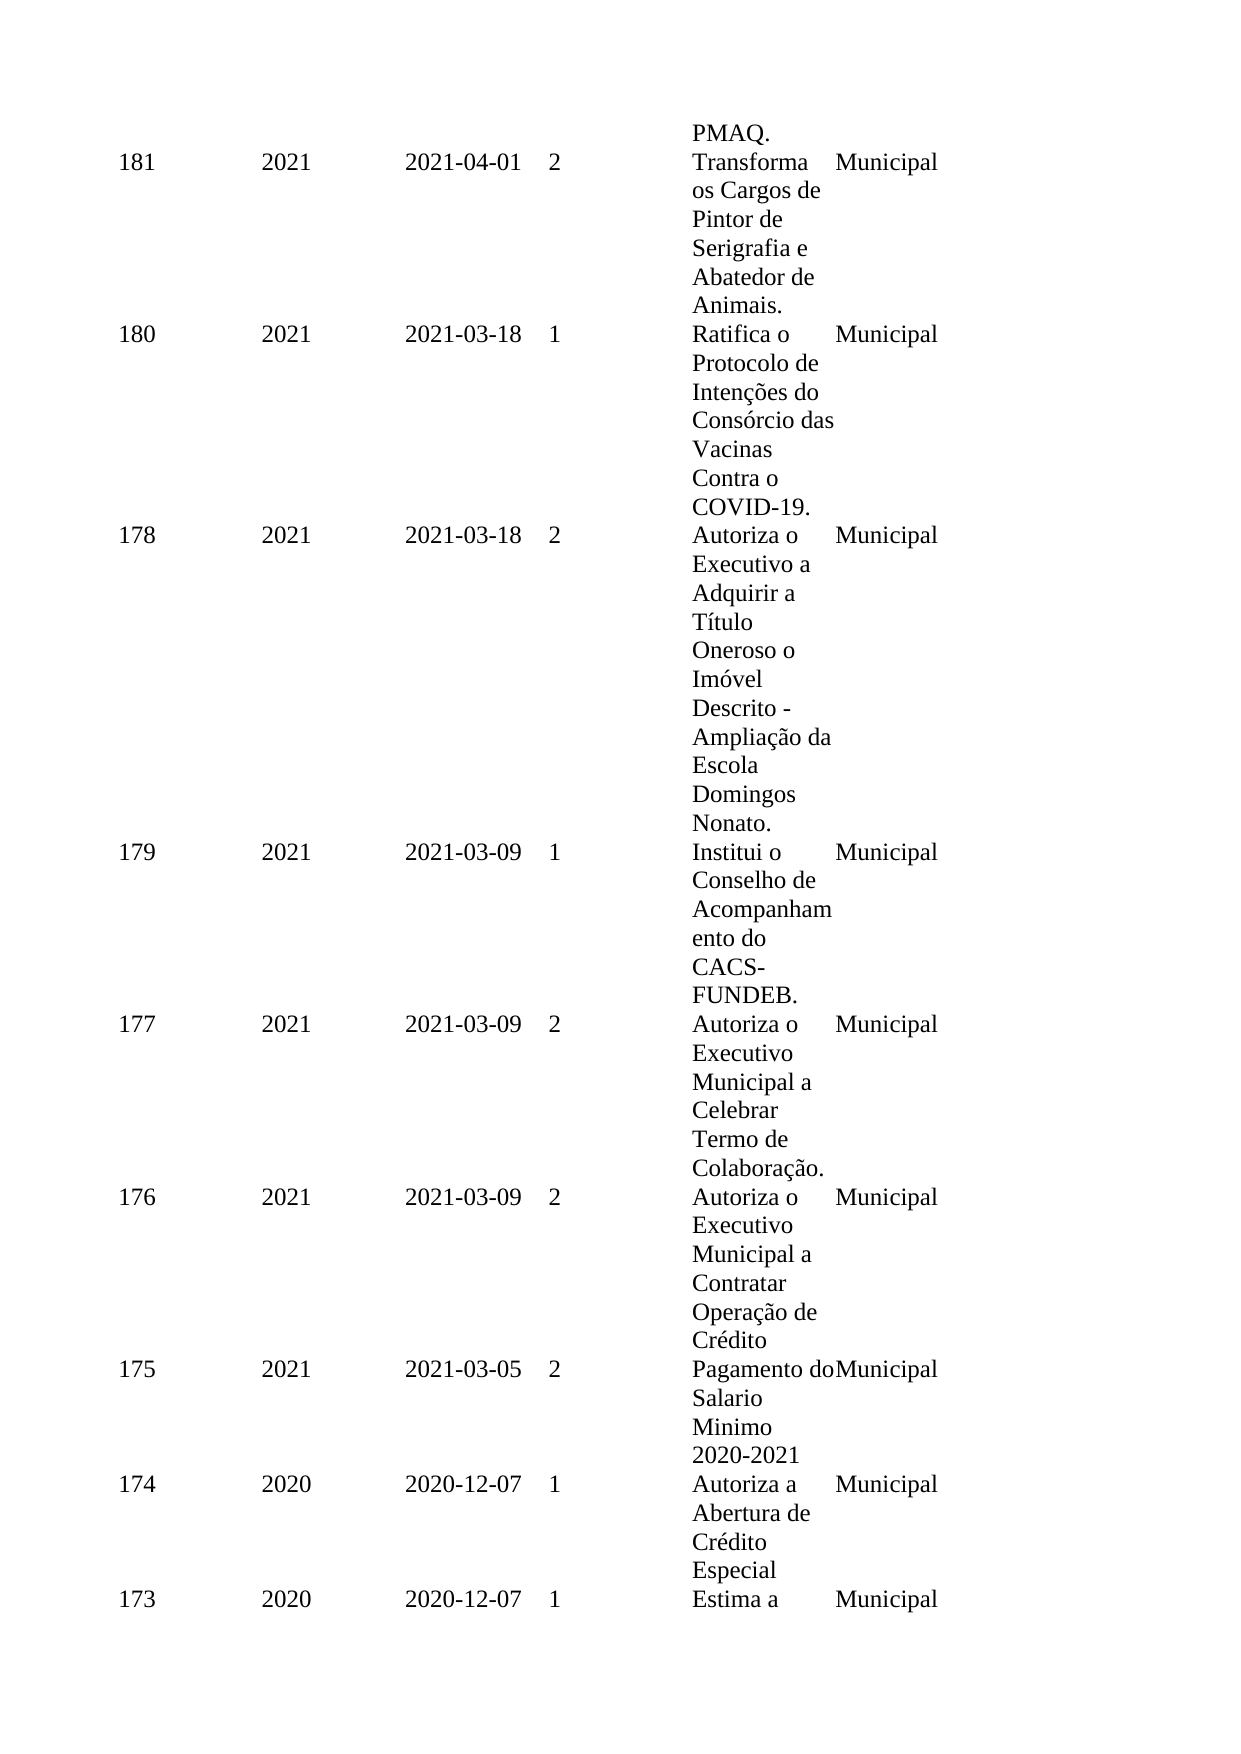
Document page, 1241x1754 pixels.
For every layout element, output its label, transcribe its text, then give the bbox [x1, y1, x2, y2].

table_cell 175 [118, 1354, 261, 1469]
table_cell Municipal [835, 1009, 979, 1182]
table_cell 1 [548, 1469, 692, 1584]
table_cell 2020-12-07 [405, 1584, 548, 1613]
table_cell 2020 [261, 1584, 405, 1613]
table_cell [118, 118, 261, 147]
table_cell Municipal [835, 1182, 979, 1354]
table_cell [548, 118, 692, 147]
table_cell 2021-03-18 [405, 521, 548, 837]
table_cell 1 [548, 1584, 692, 1613]
table_cell Municipal [835, 837, 979, 1009]
table_cell [979, 118, 1122, 147]
table_cell Transforma os Cargos de Pintor de Serigrafia e Abatedor de Animais. [692, 147, 835, 319]
table_cell [405, 118, 548, 147]
table_cell Estima a [692, 1584, 835, 1613]
table_cell Autoriza o Executivo Municipal a Celebrar Termo de Colaboração. [692, 1009, 835, 1182]
table_cell 177 [118, 1009, 261, 1182]
table_cell 2021 [261, 1009, 405, 1182]
table_cell 2021-03-05 [405, 1354, 548, 1469]
table_cell 2 [548, 1009, 692, 1182]
table_cell 176 [118, 1182, 261, 1354]
table_cell [979, 319, 1122, 521]
table_cell Autoriza a Abertura de Crédito Especial [692, 1469, 835, 1584]
table_cell [835, 118, 979, 147]
table_cell 2021 [261, 1354, 405, 1469]
table_cell Municipal [835, 147, 979, 319]
table_cell 2021 [261, 147, 405, 319]
table_cell 178 [118, 521, 261, 837]
table_cell 2021 [261, 837, 405, 1009]
table_cell [261, 118, 405, 147]
table_cell 1 [548, 837, 692, 1009]
table_cell Pagamento do Salario Minimo 2020-2021 [692, 1354, 835, 1469]
table_cell Institui o Conselho de Acompanhamento do CACS-FUNDEB. [692, 837, 835, 1009]
table_cell 181 [118, 147, 261, 319]
table_cell [979, 1009, 1122, 1182]
table_cell 180 [118, 319, 261, 521]
table_cell 179 [118, 837, 261, 1009]
table_cell 2 [548, 1354, 692, 1469]
table_cell Municipal [835, 1354, 979, 1469]
table_cell [979, 1354, 1122, 1469]
table_cell 2021-03-09 [405, 1009, 548, 1182]
table_cell Municipal [835, 521, 979, 837]
table_cell Municipal [835, 319, 979, 521]
table_cell 2021-03-09 [405, 1182, 548, 1354]
table_cell Autoriza o Executivo a Adquirir a Título Oneroso o Imóvel Descrito - Ampliação da Escola Domingos Nonato. [692, 521, 835, 837]
table_cell Municipal [835, 1469, 979, 1584]
table_cell 2021-04-01 [405, 147, 548, 319]
table_cell 2021 [261, 521, 405, 837]
table_cell 2 [548, 1182, 692, 1354]
table_cell PMAQ. [692, 118, 835, 147]
table_cell Autoriza o Executivo Municipal a Contratar Operação de Crédito [692, 1182, 835, 1354]
table_cell 2 [548, 147, 692, 319]
table_cell [979, 521, 1122, 837]
table_cell 2021 [261, 1182, 405, 1354]
table_cell 2021 [261, 319, 405, 521]
table_cell 1 [548, 319, 692, 521]
table_cell [979, 1182, 1122, 1354]
table_cell [979, 147, 1122, 319]
table_cell 173 [118, 1584, 261, 1613]
table_cell 2020 [261, 1469, 405, 1584]
table_cell [979, 837, 1122, 1009]
table_cell 2021-03-18 [405, 319, 548, 521]
table_cell [979, 1469, 1122, 1584]
table_cell Ratifica o Protocolo de Intenções do Consórcio das Vacinas Contra o COVID-19. [692, 319, 835, 521]
table_cell 2021-03-09 [405, 837, 548, 1009]
table_cell 174 [118, 1469, 261, 1584]
table_cell 2 [548, 521, 692, 837]
table_cell Municipal [835, 1584, 979, 1613]
table_cell 2020-12-07 [405, 1469, 548, 1584]
table_cell [979, 1584, 1122, 1613]
